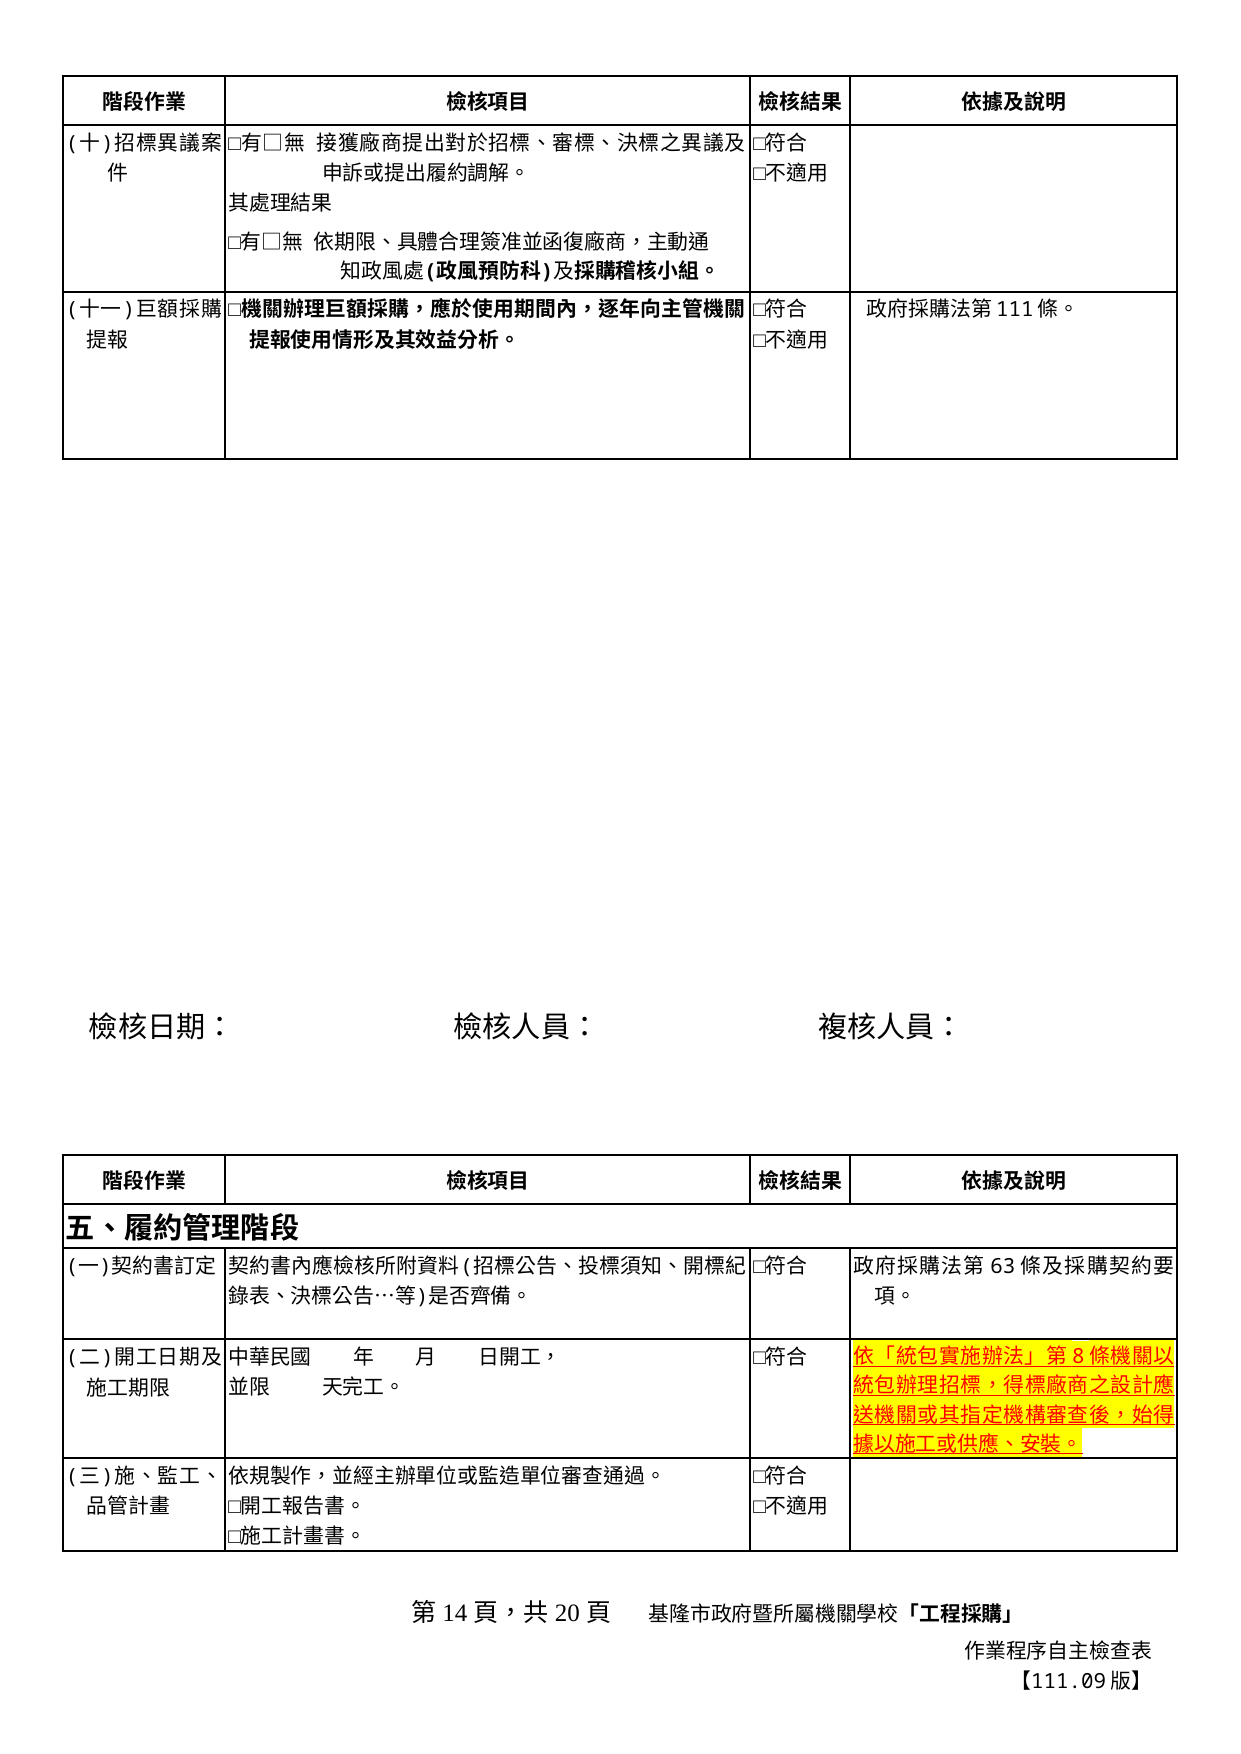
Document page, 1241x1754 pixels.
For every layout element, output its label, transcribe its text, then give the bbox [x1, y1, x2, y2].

table_header 檢核項目 [226, 1156, 749, 1203]
table_header 檢核項目 [226, 77, 749, 124]
table_cell [851, 1459, 1176, 1550]
table_cell (二)開工日期及施工期限 [64, 1340, 224, 1457]
table_cell 契約書內應檢核所附資料(招標公告、投標須知、開標紀錄表、決標公告…等)是否齊備。 [226, 1249, 749, 1338]
table_cell □符合 □不適用 [751, 293, 849, 457]
table_cell □符合 □不適用 [751, 126, 849, 291]
table_cell 五、履約管理階段 [64, 1205, 1176, 1247]
table_cell □機關辦理巨額採購，應於使用期間內，逐年向主管機關提報使用情形及其效益分析。 [226, 293, 749, 457]
table_cell □有□無 接獲廠商提出對於招標、審標、決標之異議及申訴或提出履約調解。 其處理結果 □有□無 依期限、具體合理簽准並函復廠商，主動通 知政風處(政風預防科)及採購稽核小組。 [226, 126, 749, 291]
table_cell [851, 126, 1176, 291]
table_header 檢核結果 [751, 77, 849, 124]
table_cell (三)施、監工、品管計畫 [64, 1459, 224, 1550]
table_cell 政府採購法第63條及採購契約要項。 [851, 1249, 1176, 1338]
table_cell □符合 [751, 1340, 849, 1457]
table_cell 中華民國 年 月 日開工， 並限 天完工。 [226, 1340, 749, 1457]
table_cell (十一)巨額採購提報 [64, 293, 224, 457]
table_cell (一)契約書訂定 [64, 1249, 224, 1338]
table_cell □符合 [751, 1249, 849, 1338]
table_header 依據及說明 [851, 1156, 1176, 1203]
table_header 階段作業 [64, 1156, 224, 1203]
table_header 階段作業 [64, 77, 224, 124]
table_cell 政府採購法第111條。 [851, 293, 1176, 457]
table_cell □符合 □不適用 [751, 1459, 849, 1550]
table_cell 依「統包實施辦法」第8條機關以統包辦理招標，得標廠商之設計應送機關或其指定機構審查後，始得據以施工或供應、安裝。 [851, 1340, 1176, 1457]
table_header 依據及說明 [851, 77, 1176, 124]
table_cell 依規製作，並經主辦單位或監造單位審查通過。 □開工報告書。 □施工計畫書。 [226, 1459, 749, 1550]
table_cell (十)招標異議案件 [64, 126, 224, 291]
table_header 檢核結果 [751, 1156, 849, 1203]
text 檢核日期： 檢核人員： 複核人員： [89, 1004, 1152, 1046]
